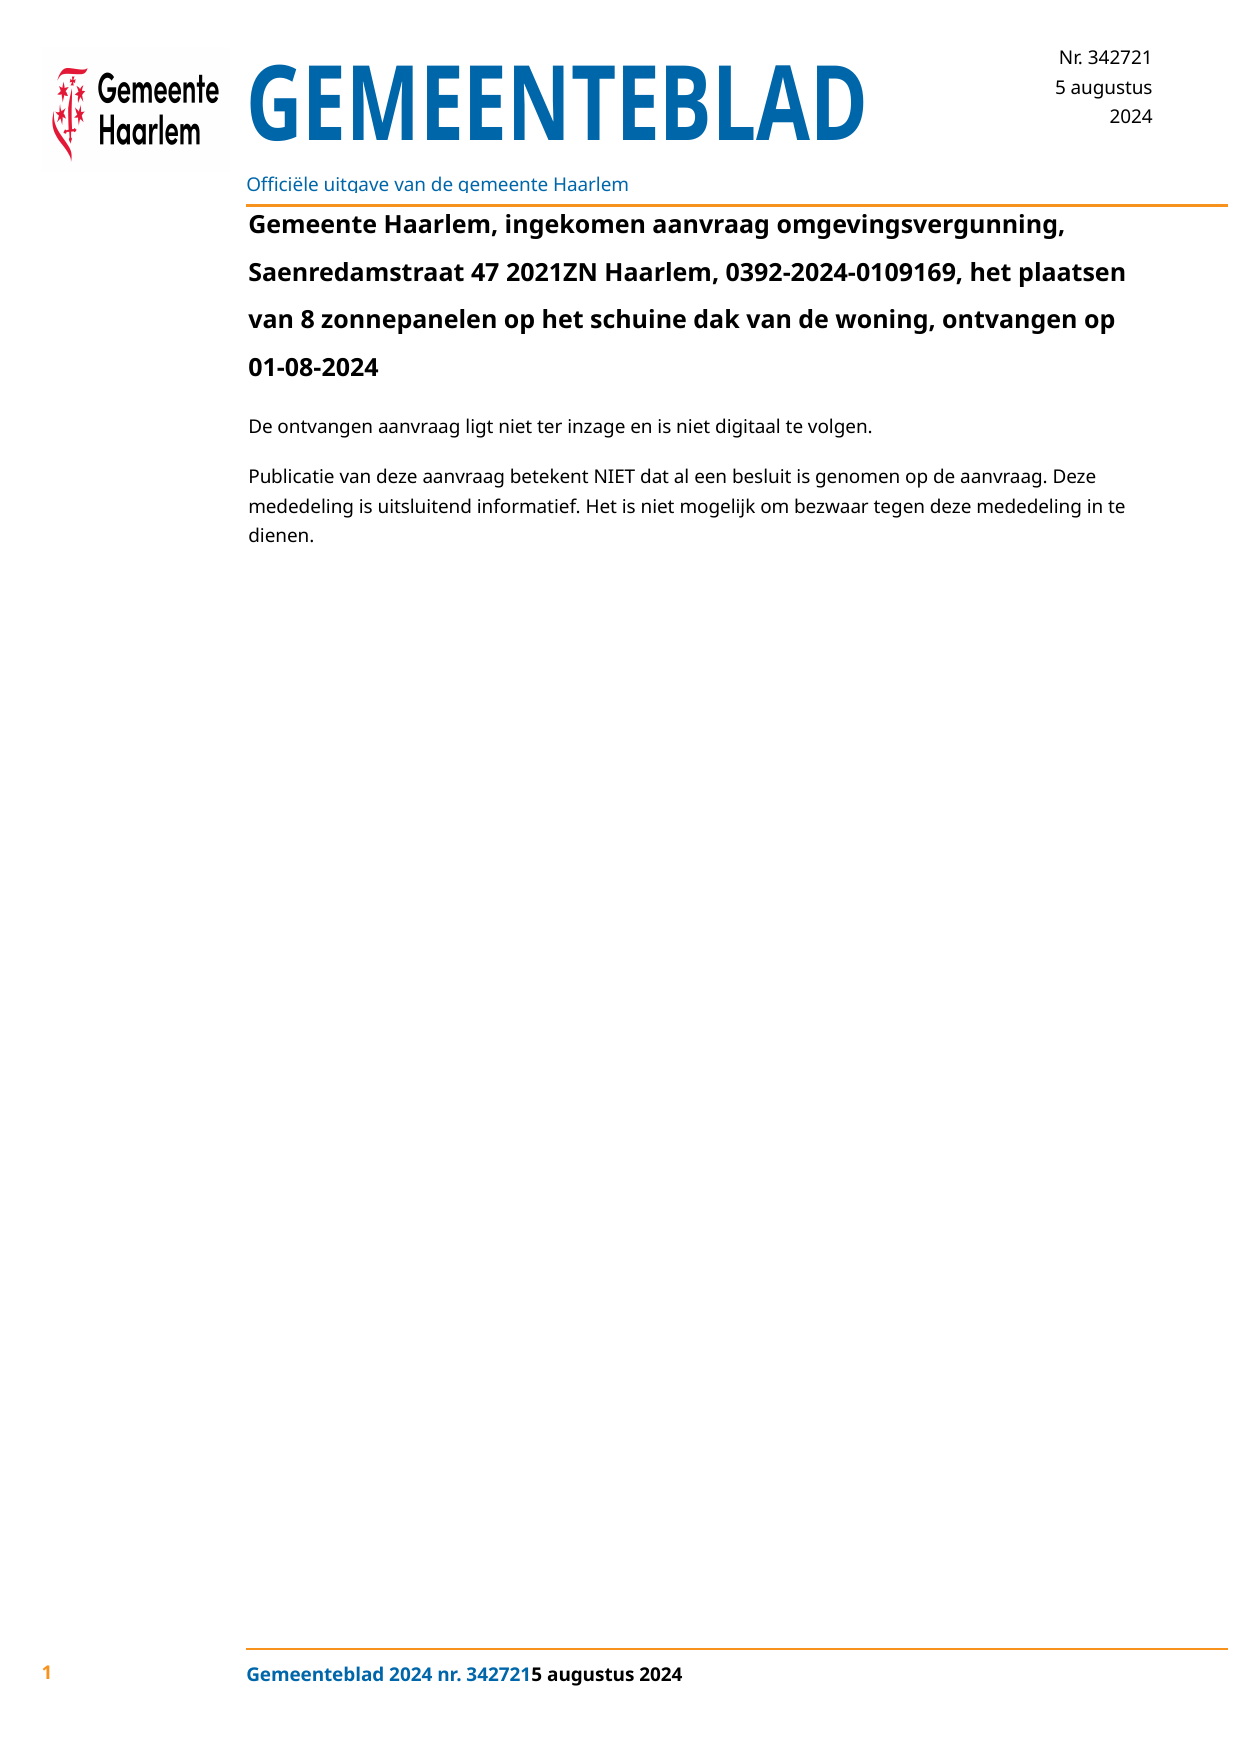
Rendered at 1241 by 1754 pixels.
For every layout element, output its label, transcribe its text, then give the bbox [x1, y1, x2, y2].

text Gemeente Haarlem, ingekomen aanvraag omgevingsvergunning, Saenredamstraat 47 2021ZN Haarlem, 0392-2024-0109169, het plaatsen van 8 zonnepanelen op het schuine dak van de woning, ontvangen op 01-08-2024 [248, 207, 1152, 384]
text De ontvangen aanvraag ligt niet ter inzage en is niet digitaal te volgen. [248, 413, 1152, 439]
picture [41, 47, 231, 172]
text Publicatie van deze aanvraag betekent NIET dat al een besluit is genomen op de aanvraag. Deze mededeling is uitsluitend informatief. Het is niet mogelijk om bezwaar tegen deze mededeling in te dienen. [248, 463, 1152, 548]
